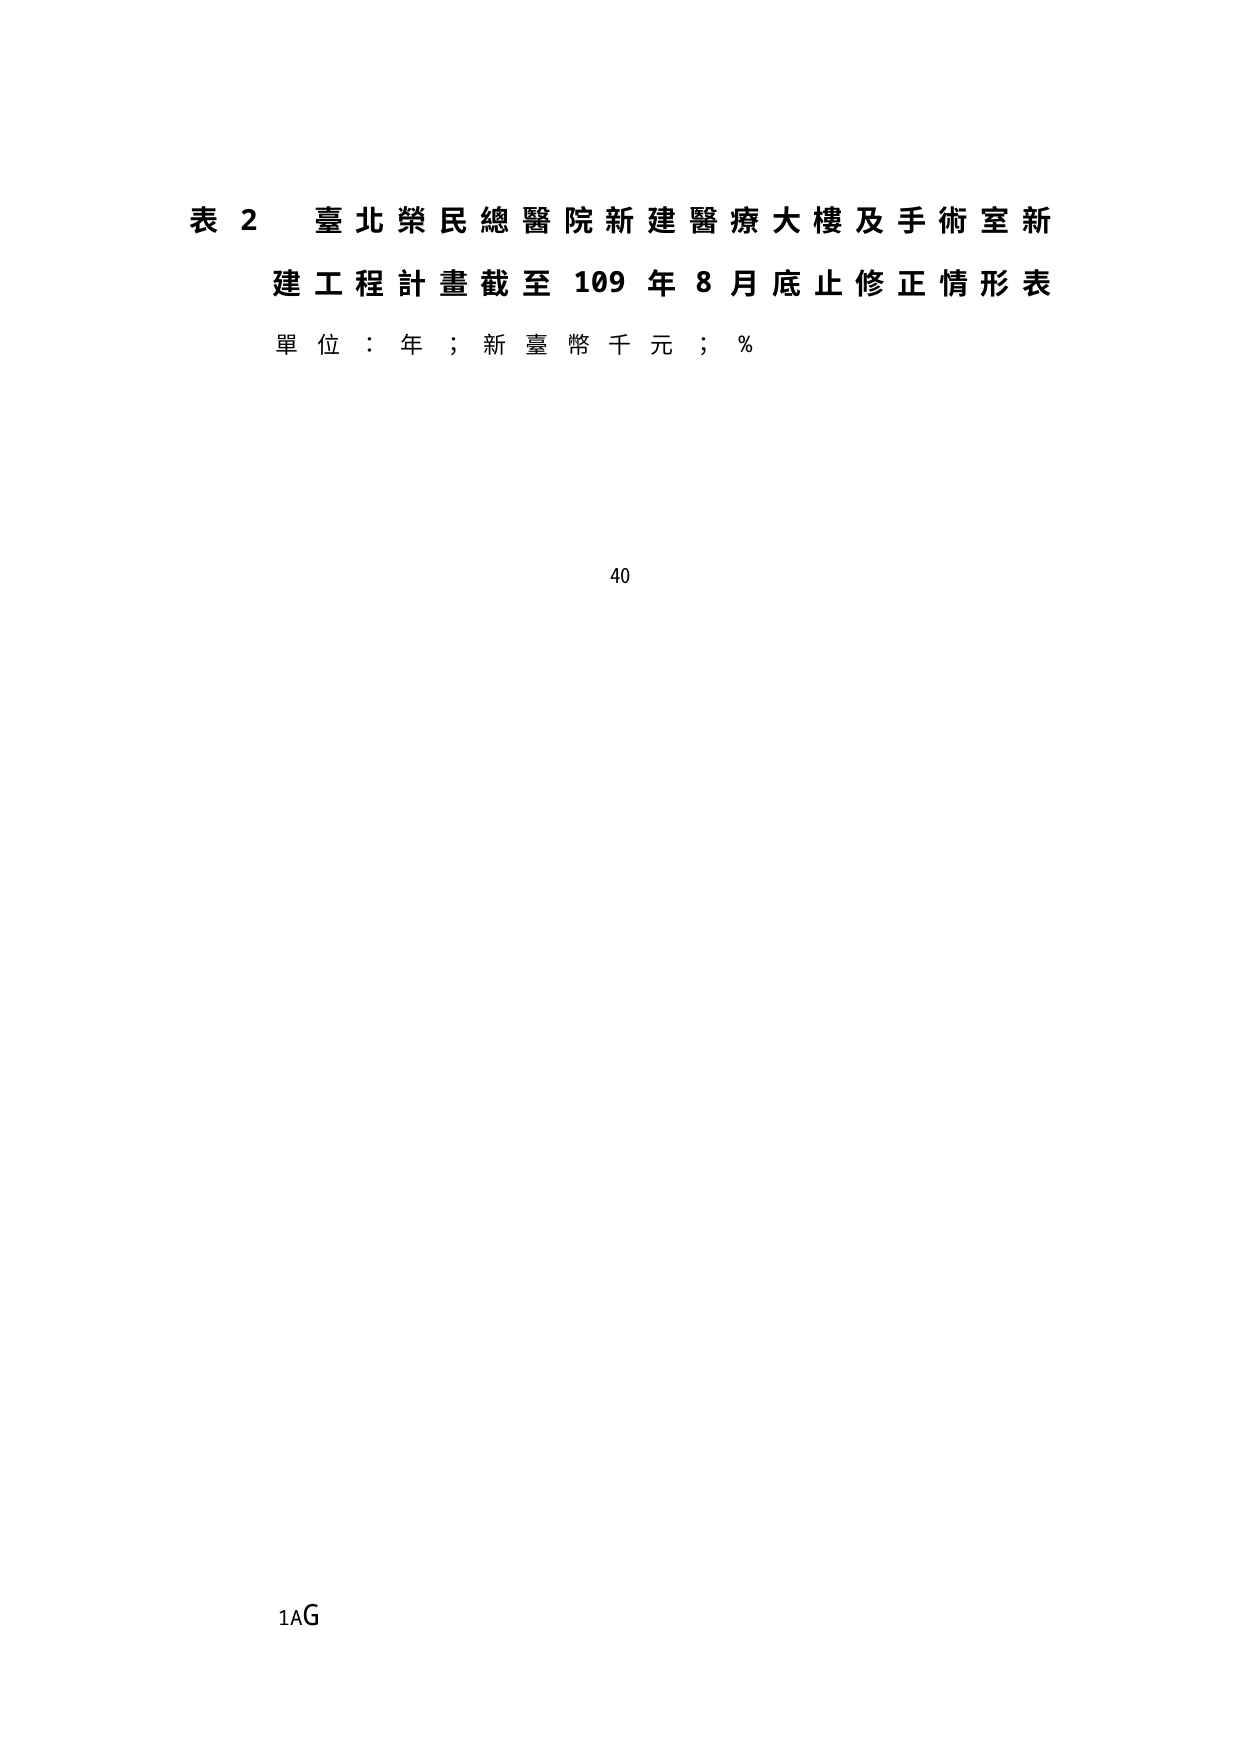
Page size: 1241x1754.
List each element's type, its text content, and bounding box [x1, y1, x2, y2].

text 表2 臺北榮民總醫院新建醫療大樓及手術室新建工程計畫截至109年8月底止修正情形表 單位：年；新臺幣千元；% [183, 177, 1087, 365]
